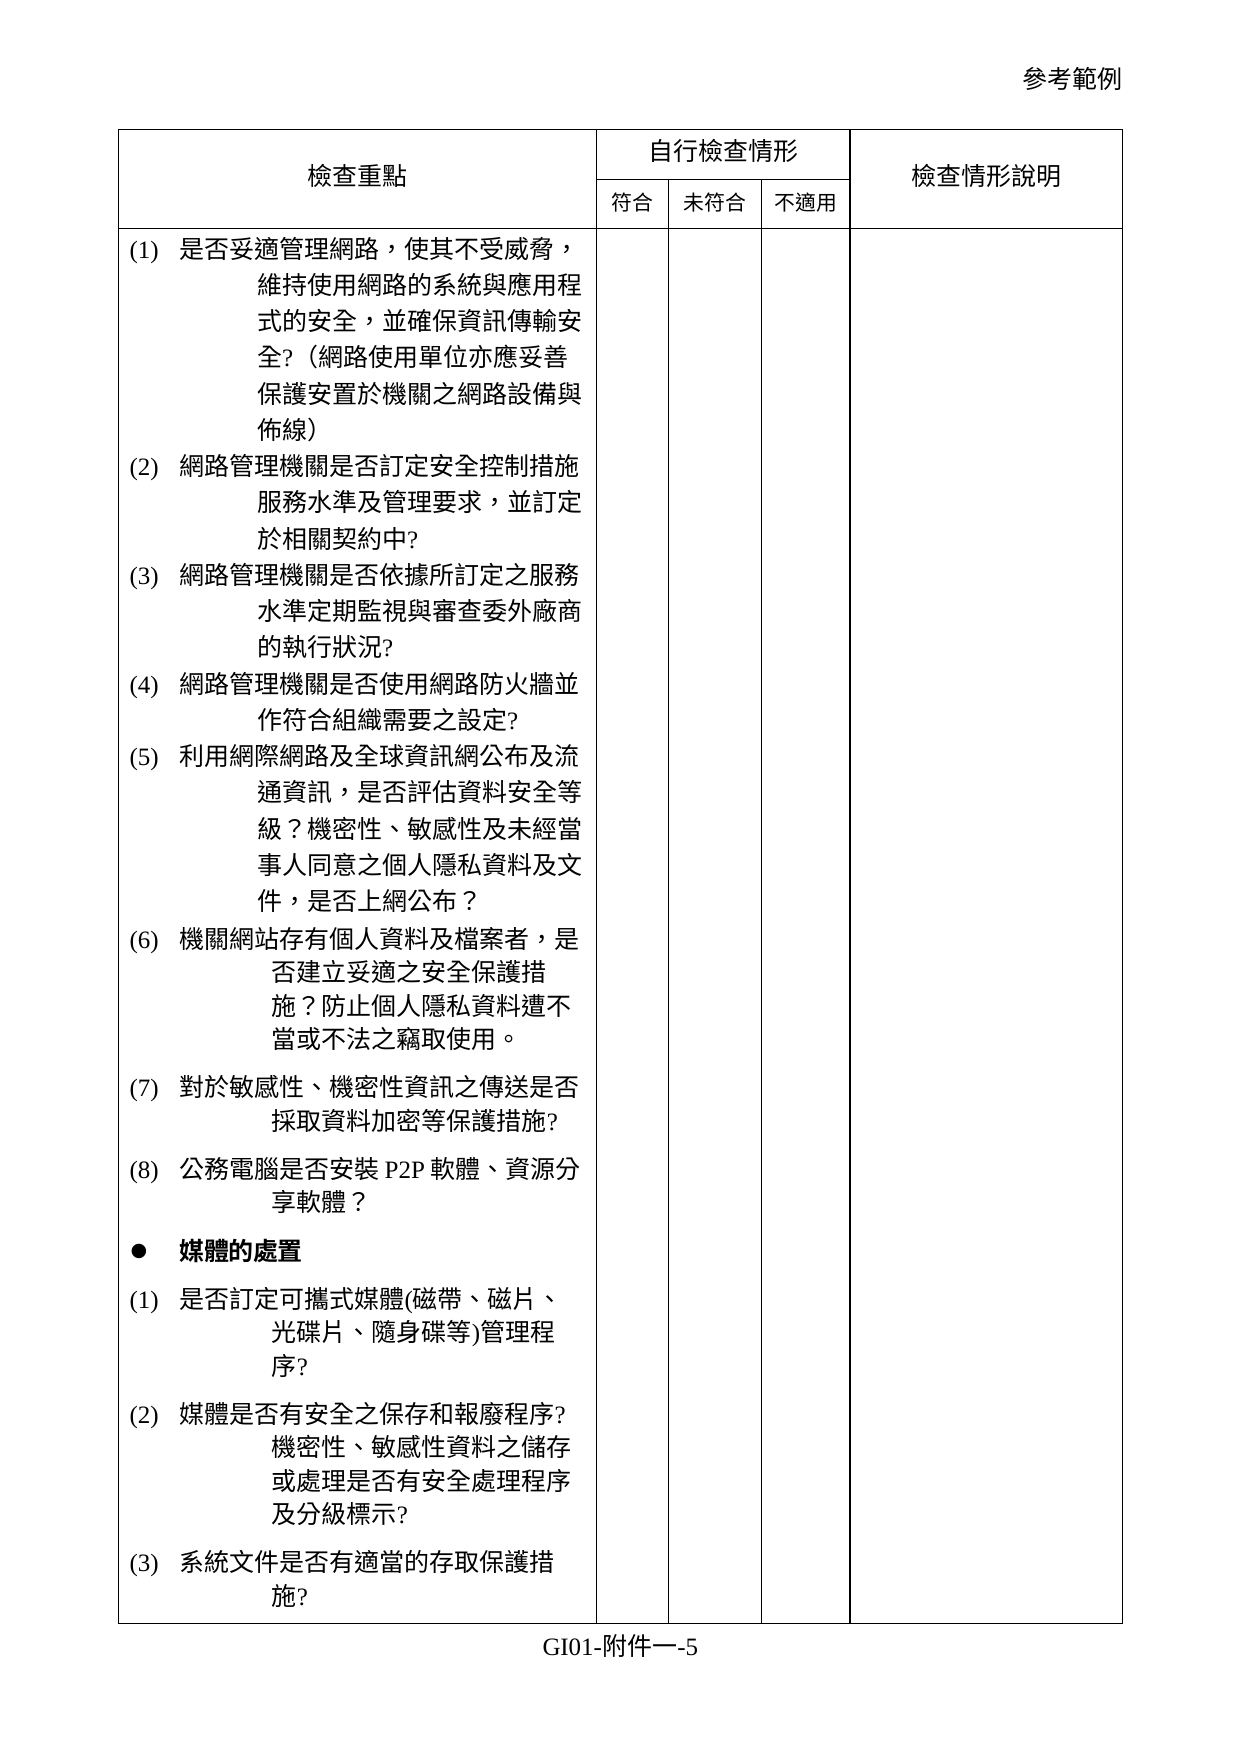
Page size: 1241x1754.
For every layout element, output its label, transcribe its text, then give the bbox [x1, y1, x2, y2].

table_cell 符合 [597, 180, 668, 228]
table_cell [597, 229, 668, 1623]
table_cell [762, 229, 849, 1623]
table_cell 不適用 [762, 180, 849, 228]
table_header 檢查情形說明 [851, 130, 1122, 228]
table_header 檢查重點 [119, 130, 596, 228]
table_header 自行檢查情形 [597, 130, 849, 179]
table_cell 通訊與作業管理 作業程序與責任 機關負責管理之資訊系統，是否訂有操作程序並文件化（紙本或電子檔案），並持續更新維護? 是否建立資訊處理設備與系統之變更管理程序? 資訊系統之使用、資料建檔、系統操作、網路管理、行政管理、系統發展維護、變更管理、安全管理等工作是否授權分由不同的人員執行? 資訊系統開發測試及正常作業是否區隔在不同之作業環境? 第三方交付管理 資訊業務委外辦理時，是否與廠商簽訂適當的資訊安全與保密協定，賦與相關的安全管理責任，並納入契約條款? 資訊業務委外辦理期間，是否定期對廠商所提供之服務、報告及記錄等進行監控與審查，並定期進行稽核? 委外服務如有變動時，是否評估資安措施之有效性?並作必要之調整。 系統規劃與驗收 是否監視資訊系統各項資源的使用，並對未來容量需求預作規劃，以確保系統效能? 是否建立資訊系統建置或升級版本的驗收標準，並於開發期間與驗收前實行適當之系統測試？ 防範惡意碼與行動碼 機關的資訊設備是否全面使用防毒軟體並即時更新病毒碼? 資訊系統是否定期檢測安全弱點？並完成弱點修補？ 資訊系統行動碼的安裝是否作必要之授權處理或限制使用? 備份與備援 重要的資料及系統軟體是否定期作備份處理? 備份資料是否定期回復測試，以確保備份資料之有效性? 網路安全管理 是否妥適管理網路，使其不受威脅，維持使用網路的系統與應用程式的安全，並確保資訊傳輸安全?（網路使用單位亦應妥善保護安置於機關之網路設備與佈線） 網路管理機關是否訂定安全控制措施服務水準及管理要求，並訂定於相關契約中? 網路管理機關是否依據所訂定之服務水準定期監視與審查委外廠商的執行狀況? 網路管理機關是否使用網路防火牆並作符合組織需要之設定? 利用網際網路及全球資訊網公布及流通資訊，是否評估資料安全等級？機密性、敏感性及未經當事人同意之個人隱私資料及文件，是否上網公布？ 機關網站存有個人資料及檔案者，是否建立妥適之安全保護措施？防止個人隱私資料遭不當或不法之竊取使用。 對於敏感性、機密性資訊之傳送是否採取資料加密等保護措施? 公務電腦是否安裝P2P軟體、資源分享軟體？ 媒體的處置 是否訂定可攜式媒體(磁帶、磁片、光碟片、隨身碟等)管理程序? 媒體是否有安全之保存和報廢程序?機密性、敏感性資料之儲存或處理是否有安全處理程序及分級標示? 系統文件是否有適當的存取保護措施? 資料交換 對於資訊及軟體交換是否訂有適當的交換政策、程序及控制措施? 與外部單位間資訊與軟體的交換，是否訂有交換協議? 重要電腦資料媒體(含報表)運送至機關外，是否有安全保護措施並留有完整監控記錄(含收送人、時間及內容)? 採行電子交換之資料是否視資料安全等級採行識別碼通行碼管制、電子資料加密或電子簽章認證等保護措施? 系統監控 各項作業日誌是否定期稽查? 是否建立各項監控系統之使用程序並定期審查監控? 各項日誌是否有適當的保護措施?是否留有資訊系統管理者與操作者之作業日誌? 資訊系統的故障是否存錄、分析、並採取適當措施? 資訊系統的系統時間是否定期核對校正?以確保時間記錄正確。 [119, 229, 596, 1623]
table_cell 未符合 [669, 180, 761, 228]
table_cell [669, 229, 761, 1623]
table_cell [851, 229, 1122, 1623]
